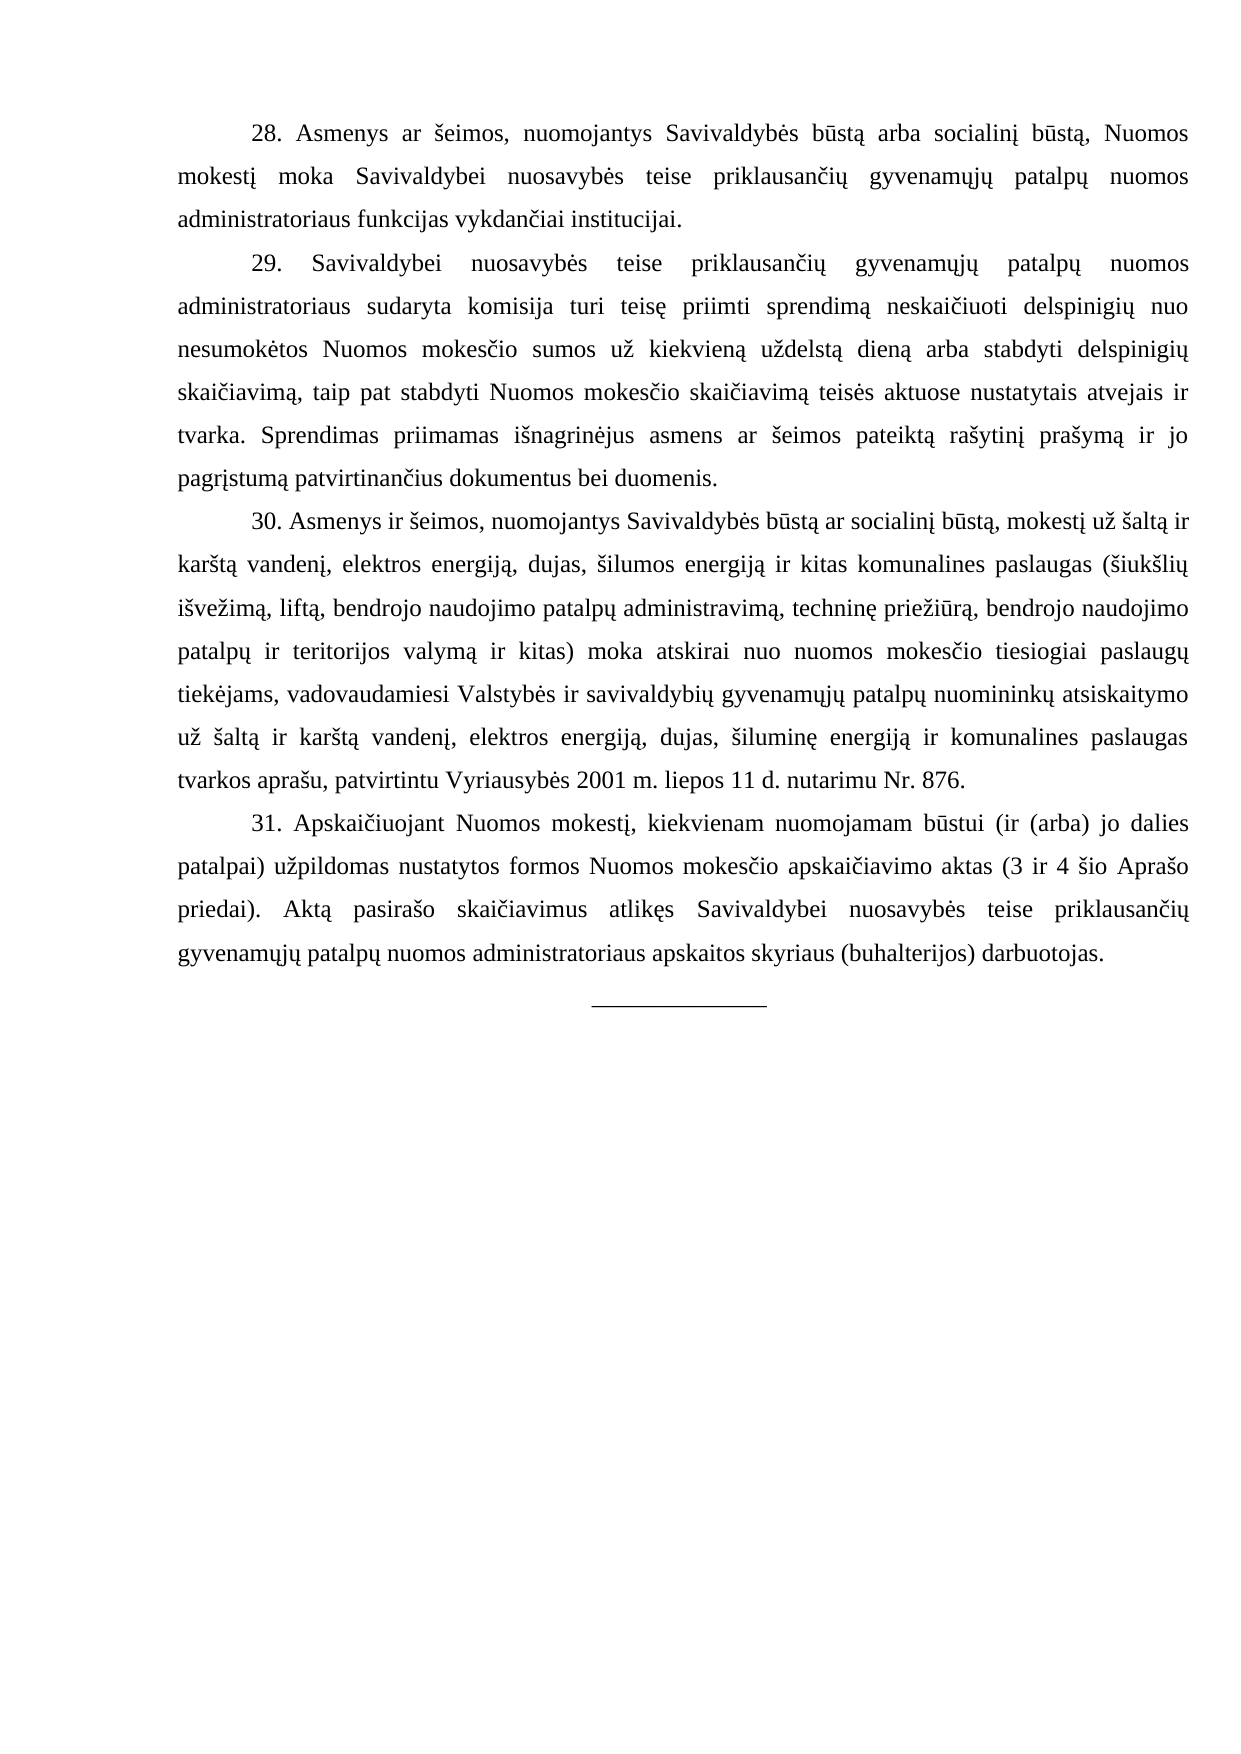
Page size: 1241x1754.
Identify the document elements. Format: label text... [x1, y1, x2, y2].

text ______________ [177, 981, 1181, 1009]
text 28. Asmenys ar šeimos, nuomojantys Savivaldybės būstą arba socialinį būstą, Nuomos mokestį moka Savivaldybei nuosavybės teise priklausančių gyvenamųjų patalpų nuomos administratoriaus funkcijas vykdančiai institucijai. [177, 118, 1190, 233]
text 30. Asmenys ir šeimos, nuomojantys Savivaldybės būstą ar socialinį būstą, mokestį už šaltą ir karštą vandenį, elektros energiją, dujas, šilumos energiją ir kitas komunalines paslaugas (šiukšlių išvežimą, liftą, bendrojo naudojimo patalpų administravimą, techninę priežiūrą, bendrojo naudojimo patalpų ir teritorijos valymą ir kitas) moka atskirai nuo nuomos mokesčio tiesiogiai paslaugų tiekėjams, vadovaudamiesi Valstybės ir savivaldybių gyvenamųjų patalpų nuomininkų atsiskaitymo už šaltą ir karštą vandenį, elektros energiją, dujas, šiluminę energiją ir komunalines paslaugas tvarkos aprašu, patvirtintu Vyriausybės 2001 m. liepos 11 d. nutarimu Nr. 876. [177, 506, 1190, 794]
text 31. Apskaičiuojant Nuomos mokestį, kiekvienam nuomojamam būstui (ir (arba) jo dalies patalpai) užpildomas nustatytos formos Nuomos mokesčio apskaičiavimo aktas (3 ir 4 šio Aprašo priedai). Aktą pasirašo skaičiavimus atlikęs Savivaldybei nuosavybės teise priklausančių gyvenamųjų patalpų nuomos administratoriaus apskaitos skyriaus (buhalterijos) darbuotojas. [177, 808, 1190, 966]
text 29. Savivaldybei nuosavybės teise priklausančių gyvenamųjų patalpų nuomos administratoriaus sudaryta komisija turi teisę priimti sprendimą neskaičiuoti delspinigių nuo nesumokėtos Nuomos mokesčio sumos už kiekvieną uždelstą dieną arba stabdyti delspinigių skaičiavimą, taip pat stabdyti Nuomos mokesčio skaičiavimą teisės aktuose nustatytais atvejais ir tvarka. Sprendimas priimamas išnagrinėjus asmens ar šeimos pateiktą rašytinį prašymą ir jo pagrįstumą patvirtinančius dokumentus bei duomenis. [177, 248, 1190, 492]
